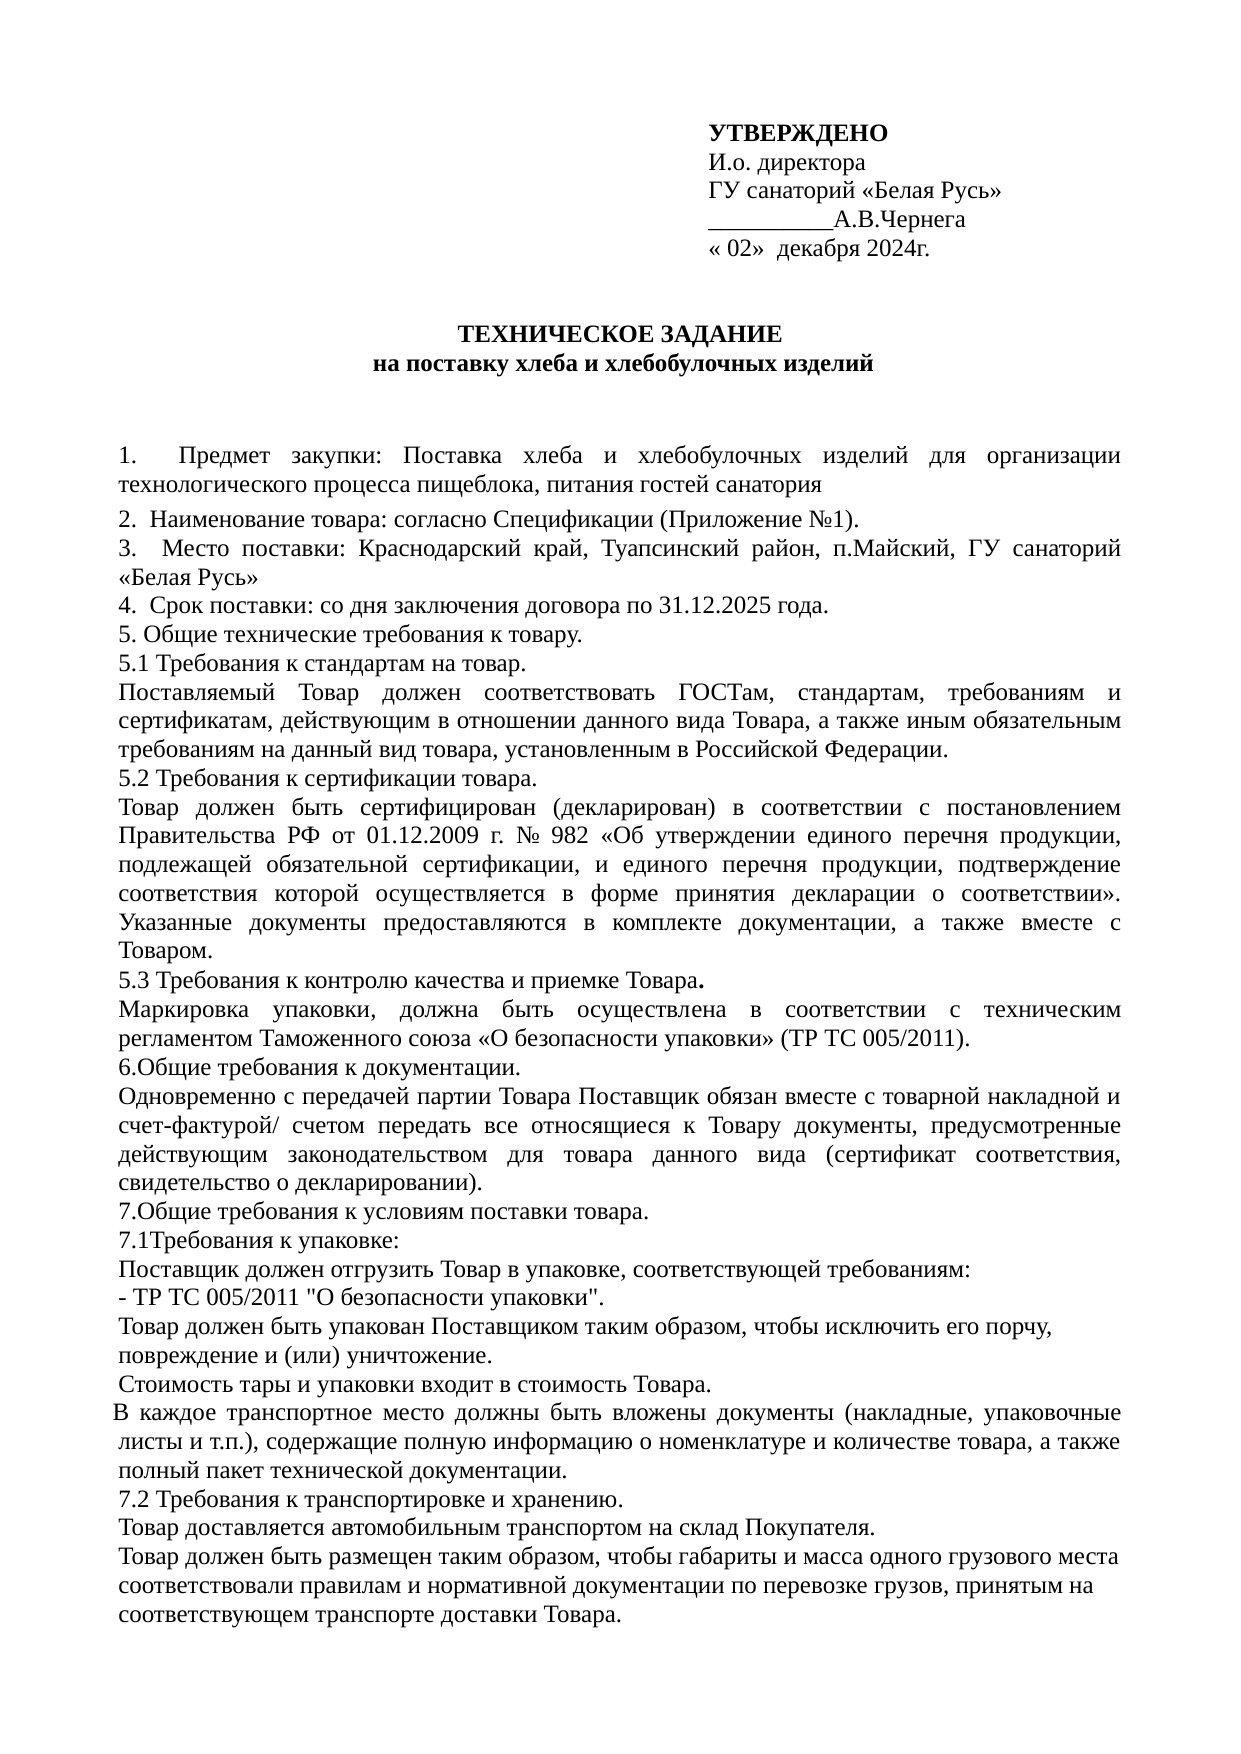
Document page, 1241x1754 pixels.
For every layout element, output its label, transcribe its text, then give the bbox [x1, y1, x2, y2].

list 7.1Требования к упаковке: [118, 1225, 1122, 1254]
text - ТР ТС 005/2011 "О безопасности упаковки". [118, 1282, 1122, 1311]
text ГУ санаторий «Белая Русь» [708, 176, 1122, 204]
text 5.2 Требования к сертификации товара. [118, 763, 1122, 792]
text 2. Наименование товара: согласно Спецификации (Приложение №1). [118, 504, 1122, 533]
text __________А.В.Чернега [708, 204, 1122, 233]
text Товар доставляется автомобильным транспортом на склад Покупателя. [118, 1512, 1122, 1541]
text Товар должен быть сертифицирован (декларирован) в соответствии с постановлением Правительства РФ от 01.12.2009 г. № 982 «Об утверждении единого перечня продукции, подлежащей обязательной сертификации, и единого перечня продукции, подтверждение соответствия которой осуществляется в форме принятия декларации о соответствии». Указанные документы предоставляются в комплекте документации, а также вместе с Товаром. [118, 792, 1122, 964]
text 7.Общие требования к условиям поставки товара. [118, 1196, 1122, 1225]
text Одновременно с передачей партии Товара Поставщик обязан вместе с товарной накладной и счет-фактурой/ счетом передать все относящиеся к Товару документы, предусмотренные действующим законодательством для товара данного вида (сертификат соответствия, свидетельство о декларировании). [118, 1081, 1122, 1196]
text Поставщик должен отгрузить Товар в упаковке, соответствующей требованиям: [118, 1254, 1122, 1282]
text 5.1 Требования к стандартам на товар. [118, 648, 1122, 677]
text 6.Общие требования к документации. [118, 1052, 1122, 1081]
text Товар должен быть размещен таким образом, чтобы габариты и масса одного грузового места соответствовали правилам и нормативной документации по перевозке грузов, принятым на соответствующем транспорте доставки Товара. [118, 1541, 1122, 1627]
text 5. Общие технические требования к товару. [118, 619, 1122, 648]
text УТВЕРЖДЕНО [708, 118, 1122, 147]
text на поставку хлеба и хлебобулочных изделий [118, 348, 1122, 377]
text 5.3 Требования к контролю качества и приемке Товара. [118, 965, 1122, 994]
text В каждое транспортное место должны быть вложены документы (накладные, упаковочные листы и т.п.), содержащие полную информацию о номенклатуре и количестве товара, а также полный пакет технической документации. [112, 1397, 1122, 1484]
text Маркировка упаковки, должна быть осуществлена в соответствии с техническим регламентом Таможенного союза «О безопасности упаковки» (ТР ТС 005/2011). [118, 994, 1122, 1052]
text ТЕХНИЧЕСКОЕ ЗАДАНИЕ [118, 319, 1122, 348]
text Товар должен быть упакован Поставщиком таким образом, чтобы исключить его порчу, повреждение и (или) уничтожение. [118, 1311, 1122, 1369]
text 1. Предмет закупки: Поставка хлеба и хлебобулочных изделий для организации технологического процесса пищеблока, питания гостей санатория [118, 441, 1122, 498]
list 7.2 Требования к транспортировке и хранению. [118, 1484, 1122, 1512]
text « 02» декабря 2024г. [708, 233, 1122, 262]
text 4. Срок поставки: со дня заключения договора по 31.12.2025 года. [118, 591, 1122, 619]
text Поставляемый Товар должен соответствовать ГОСТам, стандартам, требованиям и сертификатам, действующим в отношении данного вида Товара, а также иным обязательным требованиям на данный вид товара, установленным в Российской Федерации. [118, 677, 1122, 763]
text Стоимость тары и упаковки входит в стоимость Товара. [118, 1369, 1122, 1397]
text 3. Место поставки: Краснодарский край, Туапсинский район, п.Майский, ГУ санаторий «Белая Русь» [118, 533, 1122, 591]
text И.о. директора [708, 147, 1122, 176]
